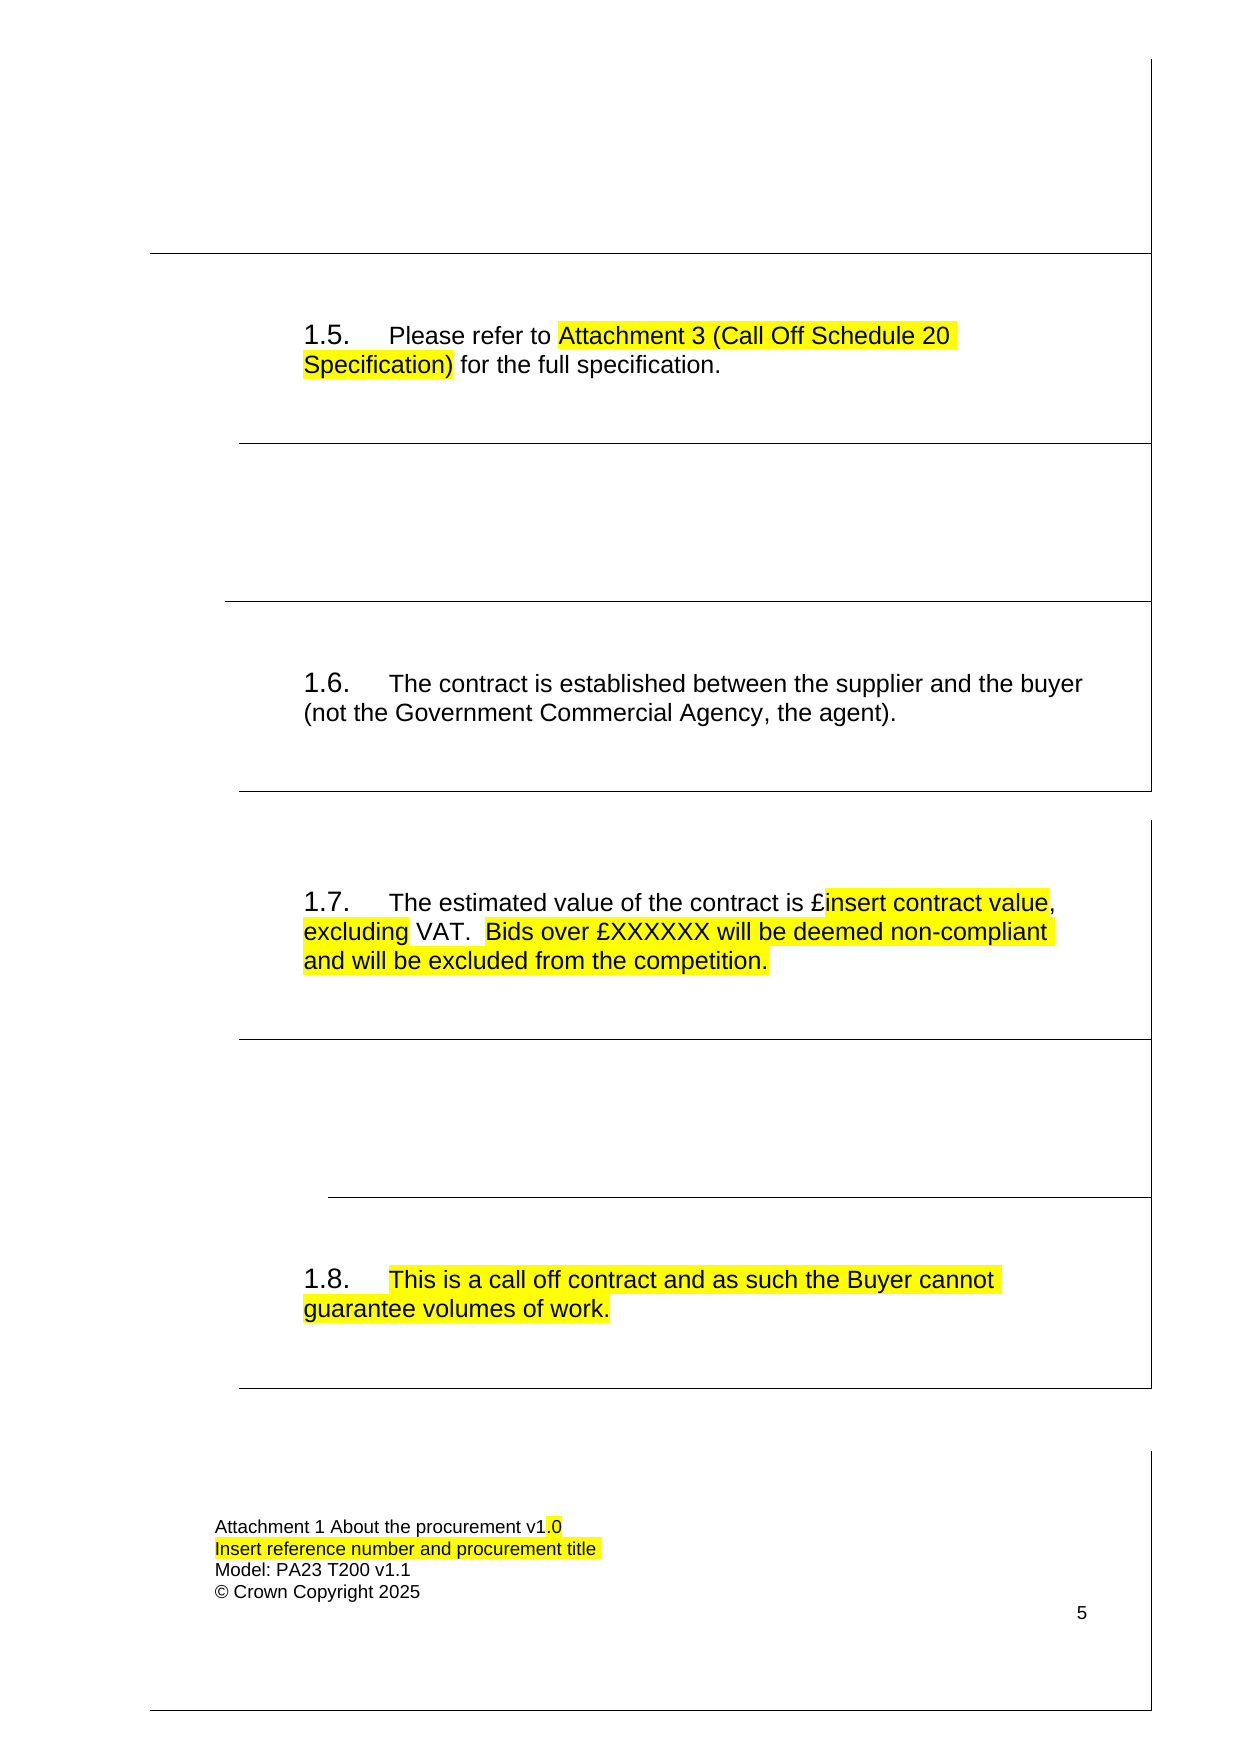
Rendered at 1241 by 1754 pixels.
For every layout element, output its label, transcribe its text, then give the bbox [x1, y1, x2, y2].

list Please refer to Attachment 3 (Call Off Schedule 20 Specification) for the full specification. [239, 253, 1151, 443]
list This is a call off contract and as such the Buyer cannot guarantee volumes of work. [239, 1197, 1151, 1388]
list The contract is established between the supplier and the buyer (not the Government Commercial Agency, the agent). [239, 601, 1151, 791]
list The estimated value of the contract is £insert contract value, excluding VAT. Bids over £XXXXXX will be deemed non-compliant and will be excluded from the competition. [239, 820, 1151, 1039]
